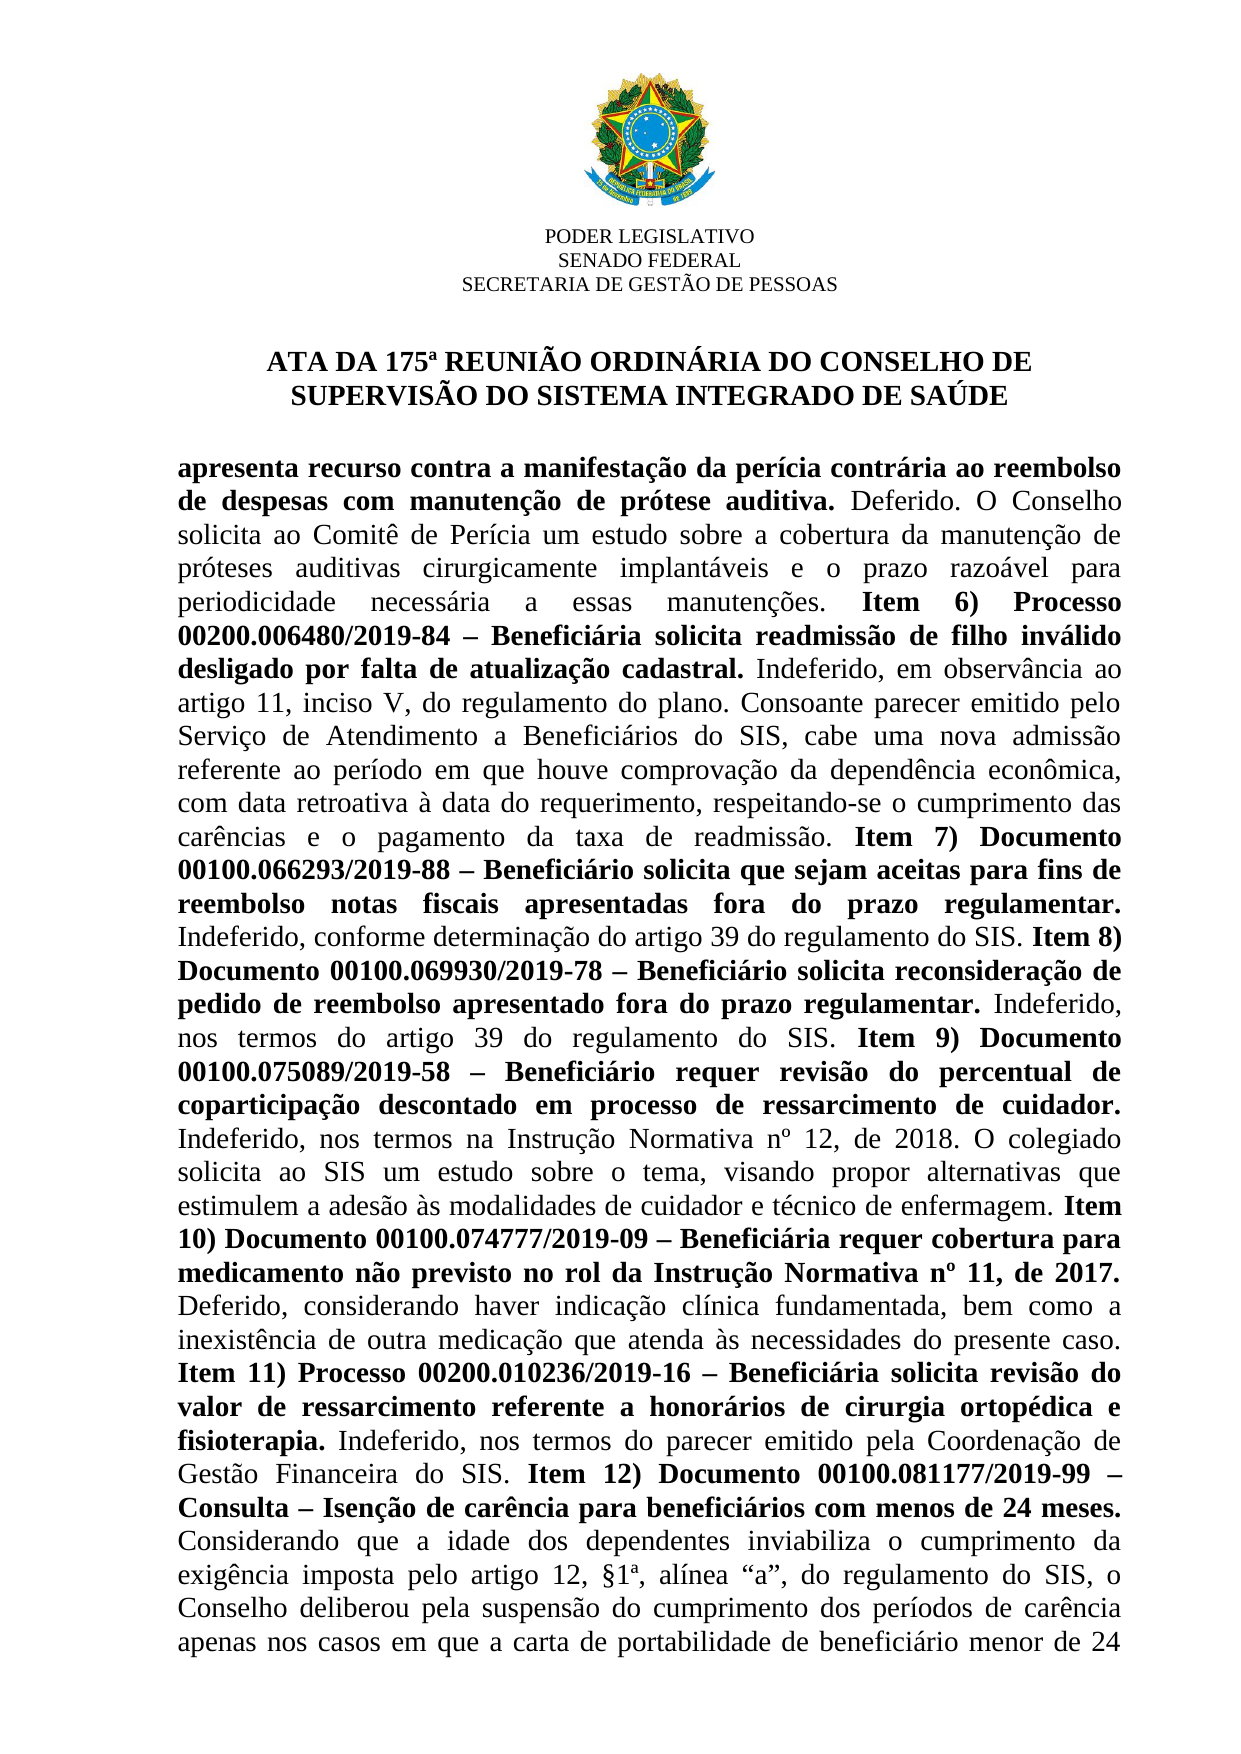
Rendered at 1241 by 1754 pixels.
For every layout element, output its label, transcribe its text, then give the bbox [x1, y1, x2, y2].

text apresenta recurso contra a manifestação da perícia contrária ao reembolso de despesas com manutenção de prótese auditiva. Deferido. O Conselho solicita ao Comitê de Perícia um estudo sobre a cobertura da manutenção de próteses auditivas cirurgicamente implantáveis e o prazo razoável para periodicidade necessária a essas manutenções. Item 6) Processo 00200.006480/2019-84 – Beneficiária solicita readmissão de filho inválido desligado por falta de atualização cadastral. Indeferido, em observância ao artigo 11, inciso V, do regulamento do plano. Consoante parecer emitido pelo Serviço de Atendimento a Beneficiários do SIS, cabe uma nova admissão referente ao período em que houve comprovação da dependência econômica, com data retroativa à data do requerimento, respeitando-se o cumprimento das carências e o pagamento da taxa de readmissão. Item 7) Documento 00100.066293/2019-88 – Beneficiário solicita que sejam aceitas para fins de reembolso notas fiscais apresentadas fora do prazo regulamentar. Indeferido, conforme determinação do artigo 39 do regulamento do SIS. Item 8) Documento 00100.069930/2019-78 – Beneficiário solicita reconsideração de pedido de reembolso apresentado fora do prazo regulamentar. Indeferido, nos termos do artigo 39 do regulamento do SIS. Item 9) Documento 00100.075089/2019-58 – Beneficiário requer revisão do percentual de coparticipação descontado em processo de ressarcimento de cuidador. Indeferido, nos termos na Instrução Normativa nº 12, de 2018. O colegiado solicita ao SIS um estudo sobre o tema, visando propor alternativas que estimulem a adesão às modalidades de cuidador e técnico de enfermagem. Item 10) Documento 00100.074777/2019-09 – Beneficiária requer cobertura para medicamento não previsto no rol da Instrução Normativa nº 11, de 2017. Deferido, considerando haver indicação clínica fundamentada, bem como a inexistência de outra medicação que atenda às necessidades do presente caso. Item 11) Processo 00200.010236/2019-16 – Beneficiária solicita revisão do valor de ressarcimento referente a honorários de cirurgia ortopédica e fisioterapia. Indeferido, nos termos do parecer emitido pela Coordenação de Gestão Financeira do SIS. Item 12) Documento 00100.081177/2019-99 – Consulta – Isenção de carência para beneficiários com menos de 24 meses. Considerando que a idade dos dependentes inviabiliza o cumprimento da exigência imposta pelo artigo 12, §1ª, alínea “a”, do regulamento do SIS, o Conselho deliberou pela suspensão do cumprimento dos períodos de carência apenas nos casos em que a carta de portabilidade de beneficiário menor de 24 [177, 450, 1122, 1657]
